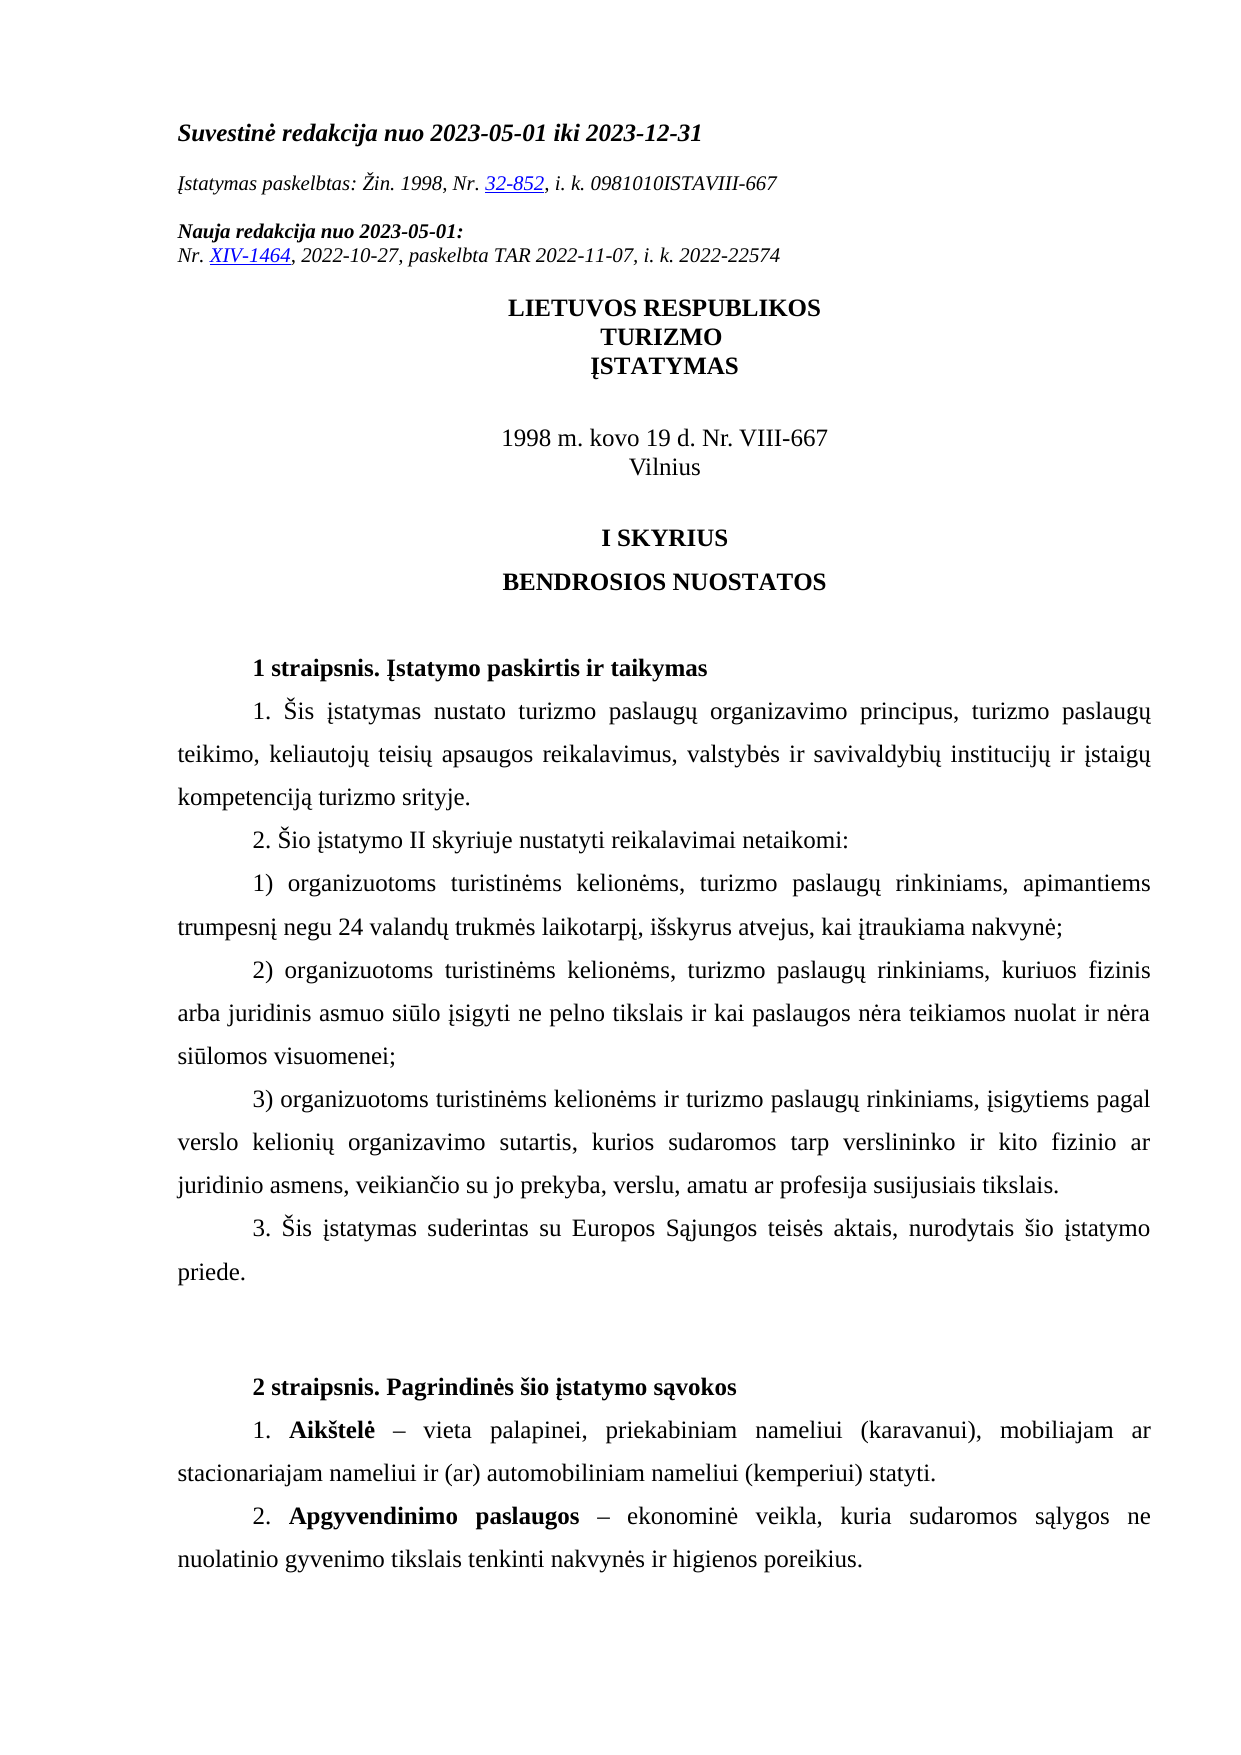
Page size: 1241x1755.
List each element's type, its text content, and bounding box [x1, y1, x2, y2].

text 2) organizuotoms turistinėms kelionėms, turizmo paslaugų rinkiniams, kuriuos fizinis arba juridinis asmuo siūlo įsigyti ne pelno tikslais ir kai paslaugos nėra teikiamos nuolat ir nėra siūlomos visuomenei; [177, 955, 1152, 1070]
text 2 straipsnis. Pagrindinės šio įstatymo sąvokos [177, 1372, 1152, 1400]
text 1) organizuotoms turistinėms kelionėms, turizmo paslaugų rinkiniams, apimantiems trumpesnį negu 24 valandų trukmės laikotarpį, išskyrus atvejus, kai įtraukiama nakvynė; [177, 868, 1152, 940]
text 1 straipsnis. Įstatymo paskirtis ir taikymas [177, 653, 1152, 682]
text Nauja redakcija nuo 2023-05-01: [177, 219, 1152, 243]
text 2. Apgyvendinimo paslaugos – ekonominė veikla, kuria sudaromos sąlygos ne nuolatinio gyvenimo tikslais tenkinti nakvynės ir higienos poreikius. [177, 1501, 1152, 1573]
text BENDROSIOS NUOSTATOS [177, 567, 1152, 595]
text TURIZMO [177, 322, 1152, 351]
text 2. Šio įstatymo II skyriuje nustatyti reikalavimai netaikomi: [177, 825, 1152, 854]
text Suvestinė redakcija nuo 2023-05-01 iki 2023-12-31 [177, 118, 1152, 147]
text Nr. XIV-1464, 2022-10-27, paskelbta TAR 2022-11-07, i. k. 2022-22574 [177, 243, 1152, 267]
text Įstatymas paskelbtas: Žin. 1998, Nr. 32-852, i. k. 0981010ISTAVIII-667 [177, 171, 1152, 195]
text LIETUVOS RESPUBLIKOS [177, 293, 1152, 322]
text 1. Šis įstatymas nustato turizmo paslaugų organizavimo principus, turizmo paslaugų teikimo, keliautojų teisių apsaugos reikalavimus, valstybės ir savivaldybių institucijų ir įstaigų kompetenciją turizmo srityje. [177, 696, 1152, 811]
text I skyrius [177, 523, 1152, 552]
text Vilnius [177, 452, 1152, 480]
text 3) organizuotoms turistinėms kelionėms ir turizmo paslaugų rinkiniams, įsigytiems pagal verslo kelionių organizavimo sutartis, kurios sudaromos tarp verslininko ir kito fizinio ar juridinio asmens, veikiančio su jo prekyba, verslu, amatu ar profesija susijusiais tikslais. [177, 1084, 1152, 1199]
text 1. Aikštelė – vieta palapinei, priekabiniam nameliui (karavanui), mobiliajam ar stacionariajam nameliui ir (ar) automobiliniam nameliui (kemperiui) statyti. [177, 1415, 1152, 1487]
text 1998 m. kovo 19 d. Nr. VIII-667 [177, 423, 1152, 452]
text ĮSTATYMAS [177, 351, 1152, 380]
text 3. Šis įstatymas suderintas su Europos Sąjungos teisės aktais, nurodytais šio įstatymo priede. [177, 1213, 1152, 1285]
